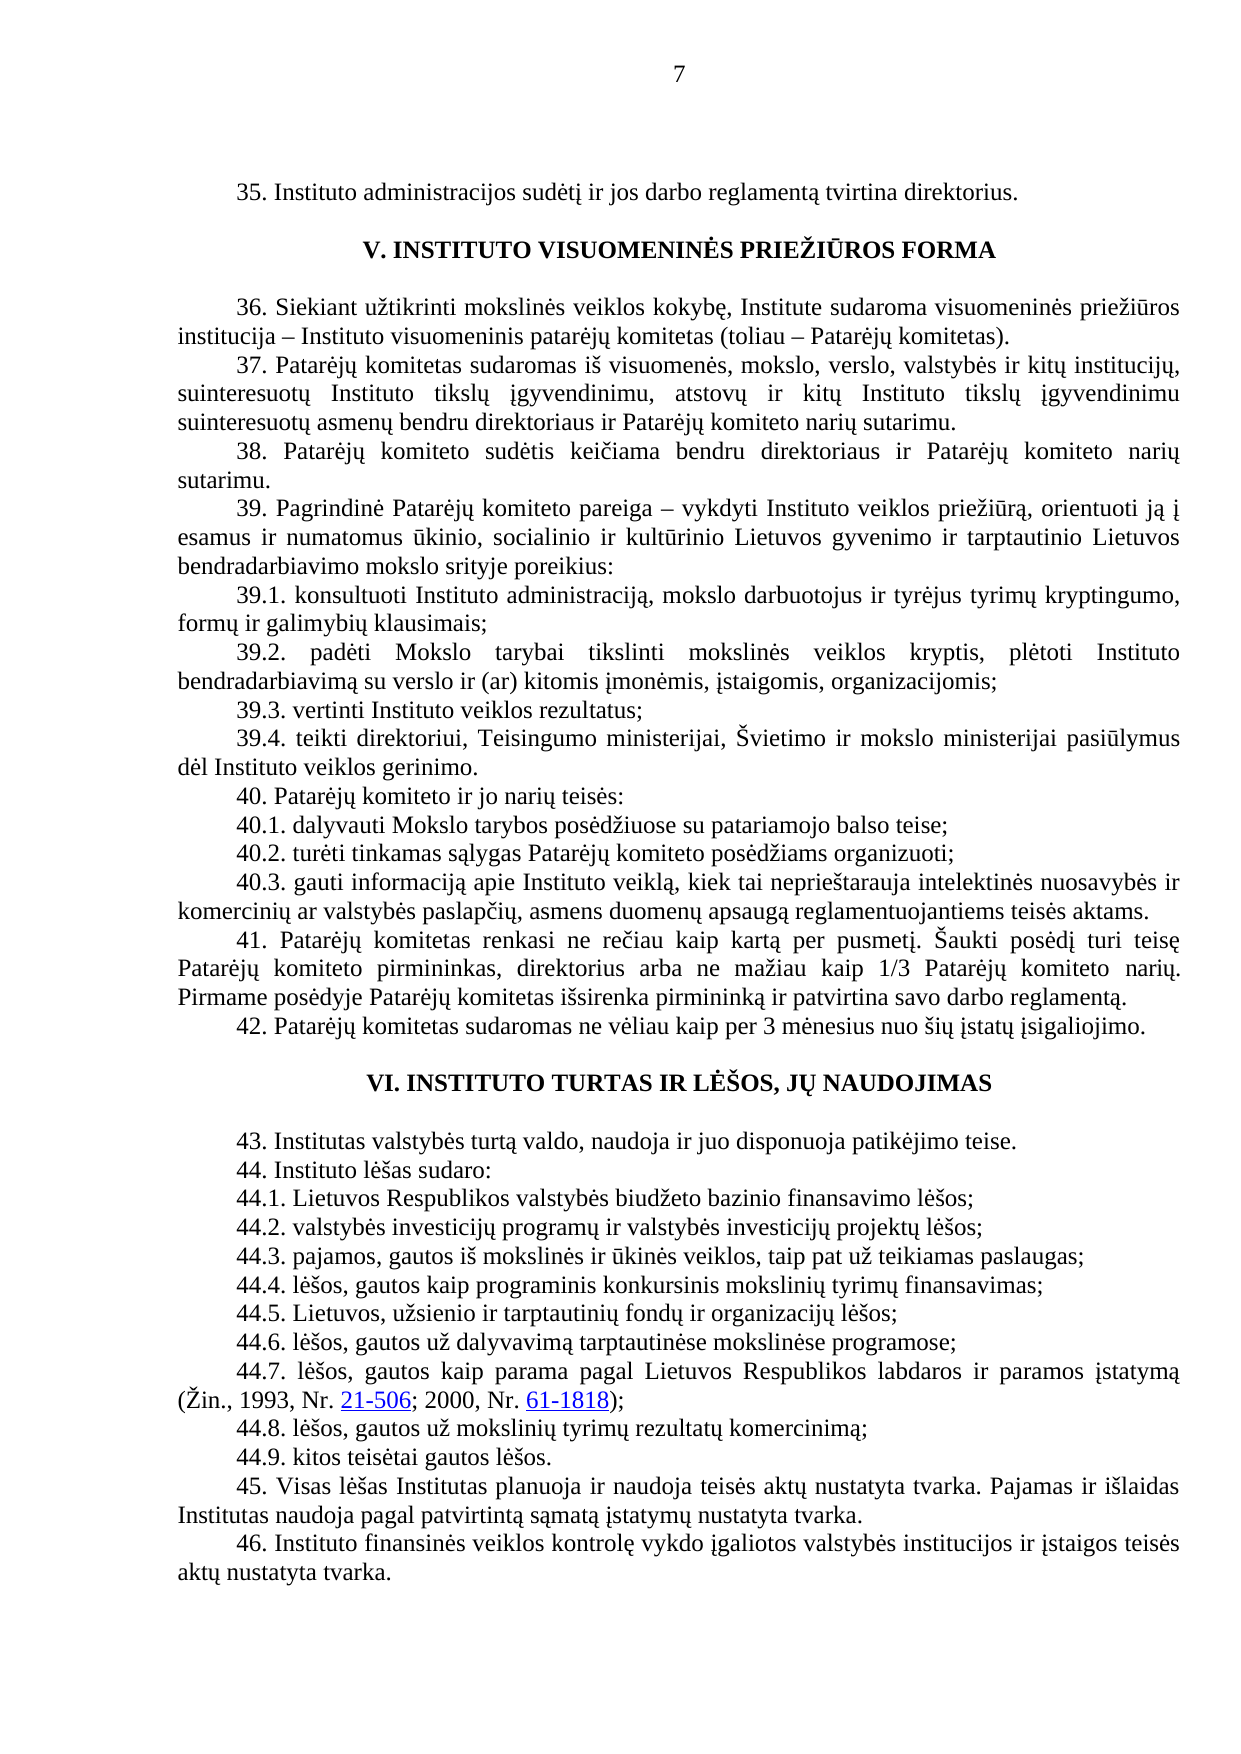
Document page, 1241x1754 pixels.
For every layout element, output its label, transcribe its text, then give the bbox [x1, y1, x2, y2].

text 40.2. turėti tinkamas sąlygas Patarėjų komiteto posėdžiams organizuoti; [177, 838, 1181, 867]
text V. instituto visuomeninės priežiūros forma [177, 235, 1181, 263]
text 44.5. Lietuvos, užsienio ir tarptautinių fondų ir organizacijų lėšos; [177, 1298, 1181, 1327]
text 40.1. dalyvauti Mokslo tarybos posėdžiuose su patariamojo balso teise; [177, 810, 1181, 838]
text 44.1. Lietuvos Respublikos valstybės biudžeto bazinio finansavimo lėšos; [177, 1183, 1181, 1212]
text 39.1. konsultuoti Instituto administraciją, mokslo darbuotojus ir tyrėjus tyrimų kryptingumo, formų ir galimybių klausimais; [177, 580, 1181, 637]
text 44.8. lėšos, gautos už mokslinių tyrimų rezultatų komercinimą; [177, 1413, 1181, 1442]
text 44.9. kitos teisėtai gautos lėšos. [177, 1442, 1181, 1471]
text 44.7. lėšos, gautos kaip parama pagal Lietuvos Respublikos labdaros ir paramos įstatymą (Žin., 1993, Nr. 21-506; 2000, Nr. 61-1818); [177, 1356, 1181, 1413]
text 39.2. padėti Mokslo tarybai tikslinti mokslinės veiklos kryptis, plėtoti Instituto bendradarbiavimą su verslo ir (ar) kitomis įmonėmis, įstaigomis, organizacijomis; [177, 637, 1181, 695]
text 40. Patarėjų komiteto ir jo narių teisės: [177, 781, 1181, 810]
text 35. Instituto administracijos sudėtį ir jos darbo reglamentą tvirtina direktorius. [177, 177, 1181, 206]
text VI. INSTITUTO TURTAS IR LĖŠOS, JŲ NAUDOJIMAS [177, 1068, 1181, 1097]
text 45. Visas lėšas Institutas planuoja ir naudoja teisės aktų nustatyta tvarka. Pajamas ir išlaidas Institutas naudoja pagal patvirtintą sąmatą įstatymų nustatyta tvarka. [177, 1471, 1181, 1528]
text 44.2. valstybės investicijų programų ir valstybės investicijų projektų lėšos; [177, 1212, 1181, 1241]
text 43. Institutas valstybės turtą valdo, naudoja ir juo disponuoja patikėjimo teise. [177, 1126, 1181, 1155]
text 38. Patarėjų komiteto sudėtis keičiama bendru direktoriaus ir Patarėjų komiteto narių sutarimu. [177, 436, 1181, 493]
text 40.3. gauti informaciją apie Instituto veiklą, kiek tai neprieštarauja intelektinės nuosavybės ir komercinių ar valstybės paslapčių, asmens duomenų apsaugą reglamentuojantiems teisės aktams. [177, 867, 1181, 925]
text 37. Patarėjų komitetas sudaromas iš visuomenės, mokslo, verslo, valstybės ir kitų institucijų, suinteresuotų Instituto tikslų įgyvendinimu, atstovų ir kitų Instituto tikslų įgyvendinimu suinteresuotų asmenų bendru direktoriaus ir Patarėjų komiteto narių sutarimu. [177, 350, 1181, 436]
text 44.4. lėšos, gautos kaip programinis konkursinis mokslinių tyrimų finansavimas; [177, 1270, 1181, 1298]
text 44. Instituto lėšas sudaro: [177, 1155, 1181, 1183]
text 46. Instituto finansinės veiklos kontrolę vykdo įgaliotos valstybės institucijos ir įstaigos teisės aktų nustatyta tvarka. [177, 1528, 1181, 1586]
text 42. Patarėjų komitetas sudaromas ne vėliau kaip per 3 mėnesius nuo šių įstatų įsigaliojimo. [177, 1011, 1181, 1040]
text 39. Pagrindinė Patarėjų komiteto pareiga – vykdyti Instituto veiklos priežiūrą, orientuoti ją į esamus ir numatomus ūkinio, socialinio ir kultūrinio Lietuvos gyvenimo ir tarptautinio Lietuvos bendradarbiavimo mokslo srityje poreikius: [177, 493, 1181, 580]
text 39.3. vertinti Instituto veiklos rezultatus; [177, 695, 1181, 723]
text 39.4. teikti direktoriui, Teisingumo ministerijai, Švietimo ir mokslo ministerijai pasiūlymus dėl Instituto veiklos gerinimo. [177, 723, 1181, 781]
text 44.3. pajamos, gautos iš mokslinės ir ūkinės veiklos, taip pat už teikiamas paslaugas; [177, 1241, 1181, 1270]
text 44.6. lėšos, gautos už dalyvavimą tarptautinėse mokslinėse programose; [177, 1327, 1181, 1356]
text 41. Patarėjų komitetas renkasi ne rečiau kaip kartą per pusmetį. Šaukti posėdį turi teisę Patarėjų komiteto pirmininkas, direktorius arba ne mažiau kaip 1/3 Patarėjų komiteto narių. Pirmame posėdyje Patarėjų komitetas išsirenka pirmininką ir patvirtina savo darbo reglamentą. [177, 925, 1181, 1011]
text 36. Siekiant užtikrinti mokslinės veiklos kokybę, Institute sudaroma visuomeninės priežiūros institucija – Instituto visuomeninis patarėjų komitetas (toliau – Patarėjų komitetas). [177, 292, 1181, 350]
